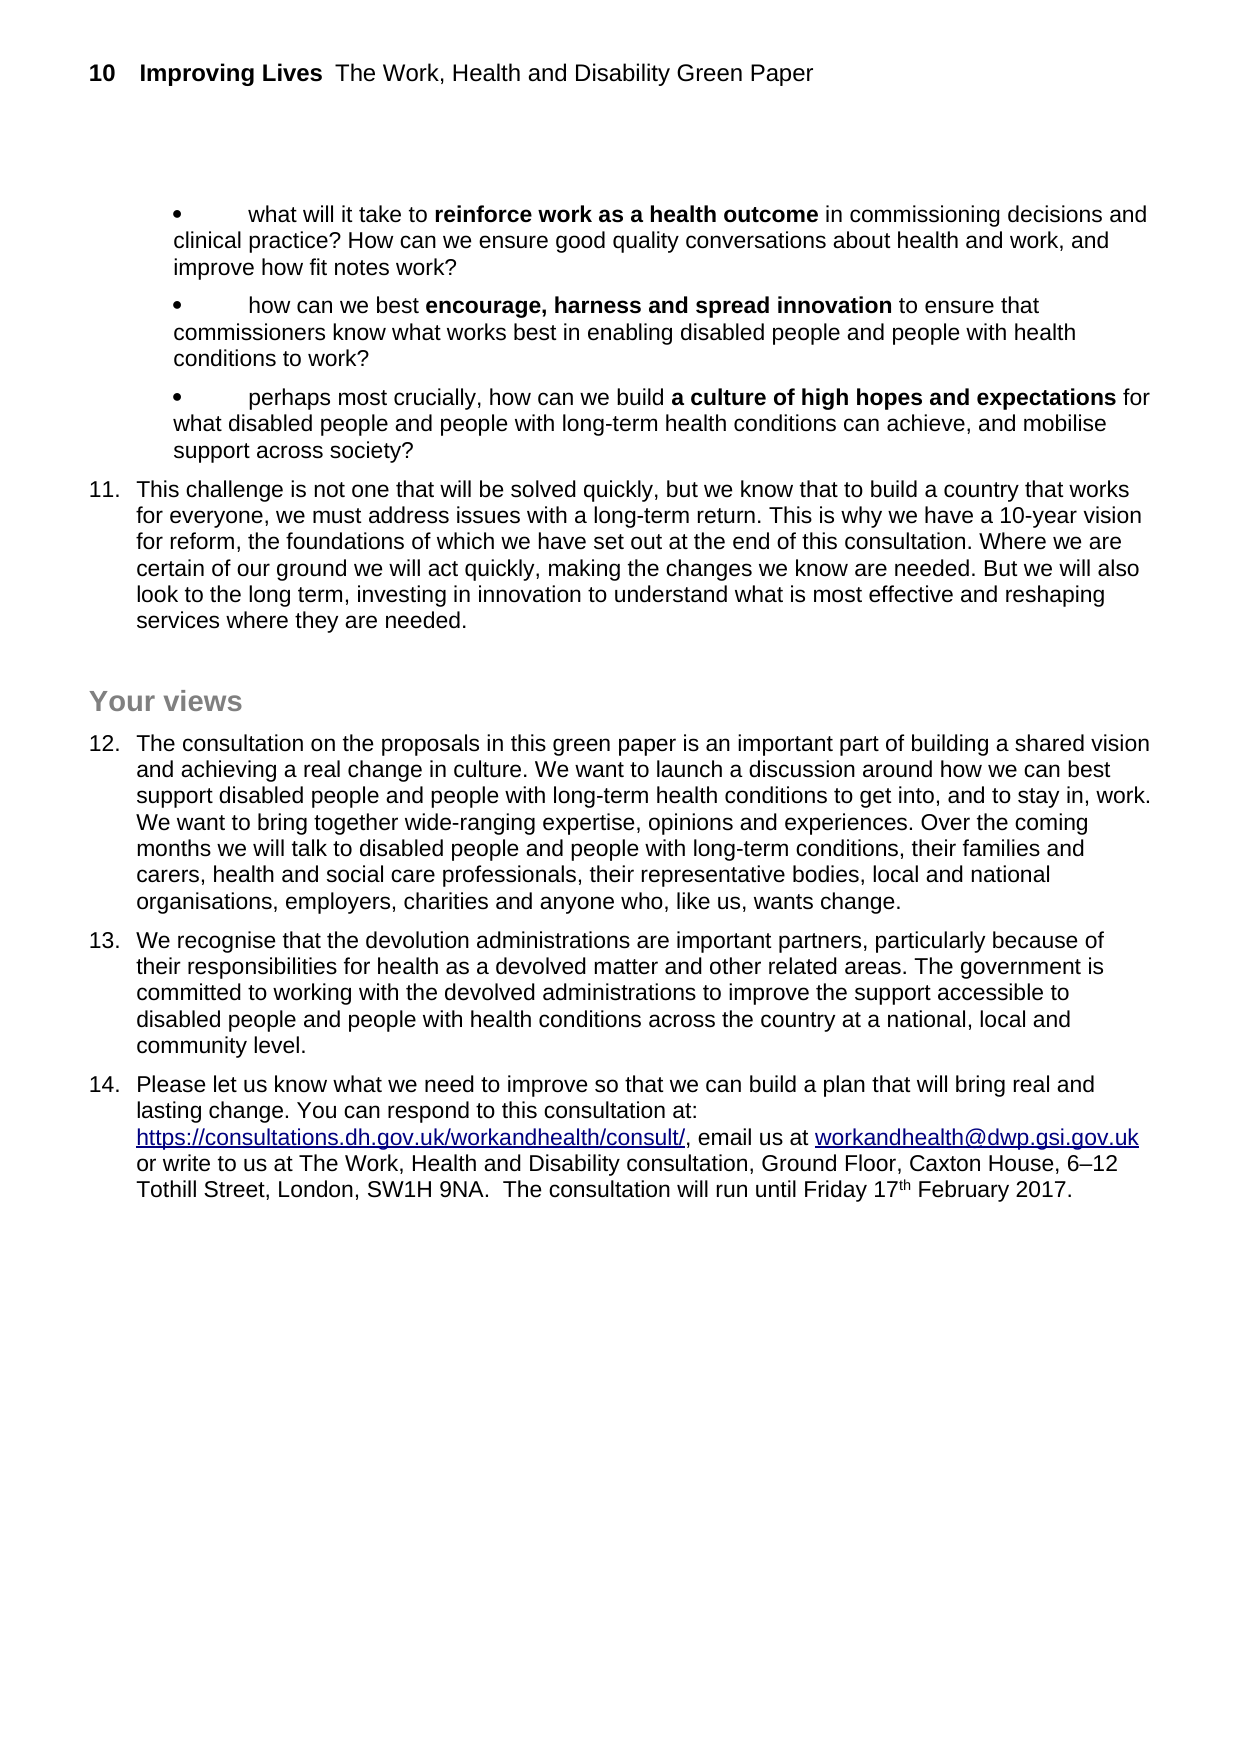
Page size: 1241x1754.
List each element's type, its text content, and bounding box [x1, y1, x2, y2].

subtitle Your views [89, 684, 1152, 717]
list perhaps most crucially, how can we build a culture of high hopes and expectations for what disabled people and people with long-term health conditions can achieve, and mobilise support across society? [173, 384, 1152, 463]
list what will it take to reinforce work as a health outcome in commissioning decisions and clinical practice? How can we ensure good quality conversations about health and work, and improve how fit notes work? [173, 201, 1152, 280]
list This challenge is not one that will be solved quickly, but we know that to build a country that works for everyone, we must address issues with a long-term return. This is why we have a 10-year vision for reform, the foundations of which we have set out at the end of this consultation. Where we are certain of our ground we will act quickly, making the changes we know are needed. But we will also look to the long term, investing in innovation to understand what is most effective and reshaping services where they are needed. [89, 476, 1152, 634]
list The consultation on the proposals in this green paper is an important part of building a shared vision and achieving a real change in culture. We want to launch a discussion around how we can best support disabled people and people with long-term health conditions to get into, and to stay in, work. We want to bring together wide-ranging expertise, opinions and experiences. Over the coming months we will talk to disabled people and people with long-term conditions, their families and carers, health and social care professionals, their representative bodies, local and national organisations, employers, charities and anyone who, like us, wants change. [89, 730, 1152, 914]
list Please let us know what we need to improve so that we can build a plan that will bring real and lasting change. You can respond to this consultation at: https://consultations.dh.gov.uk/workandhealth/consult/, email us at workandhealth@dwp.gsi.gov.uk or write to us at The Work, Health and Disability consultation, Ground Floor, Caxton House, 6–12 Tothill Street, London, SW1H 9NA. The consultation will run until Friday 17th February 2017. [89, 1071, 1152, 1203]
list We recognise that the devolution administrations are important partners, particularly because of their responsibilities for health as a devolved matter and other related areas. The government is committed to working with the devolved administrations to improve the support accessible to disabled people and people with health conditions across the country at a national, local and community level. [89, 927, 1152, 1058]
list how can we best encourage, harness and spread innovation to ensure that commissioners know what works best in enabling disabled people and people with health conditions to work? [173, 292, 1152, 371]
